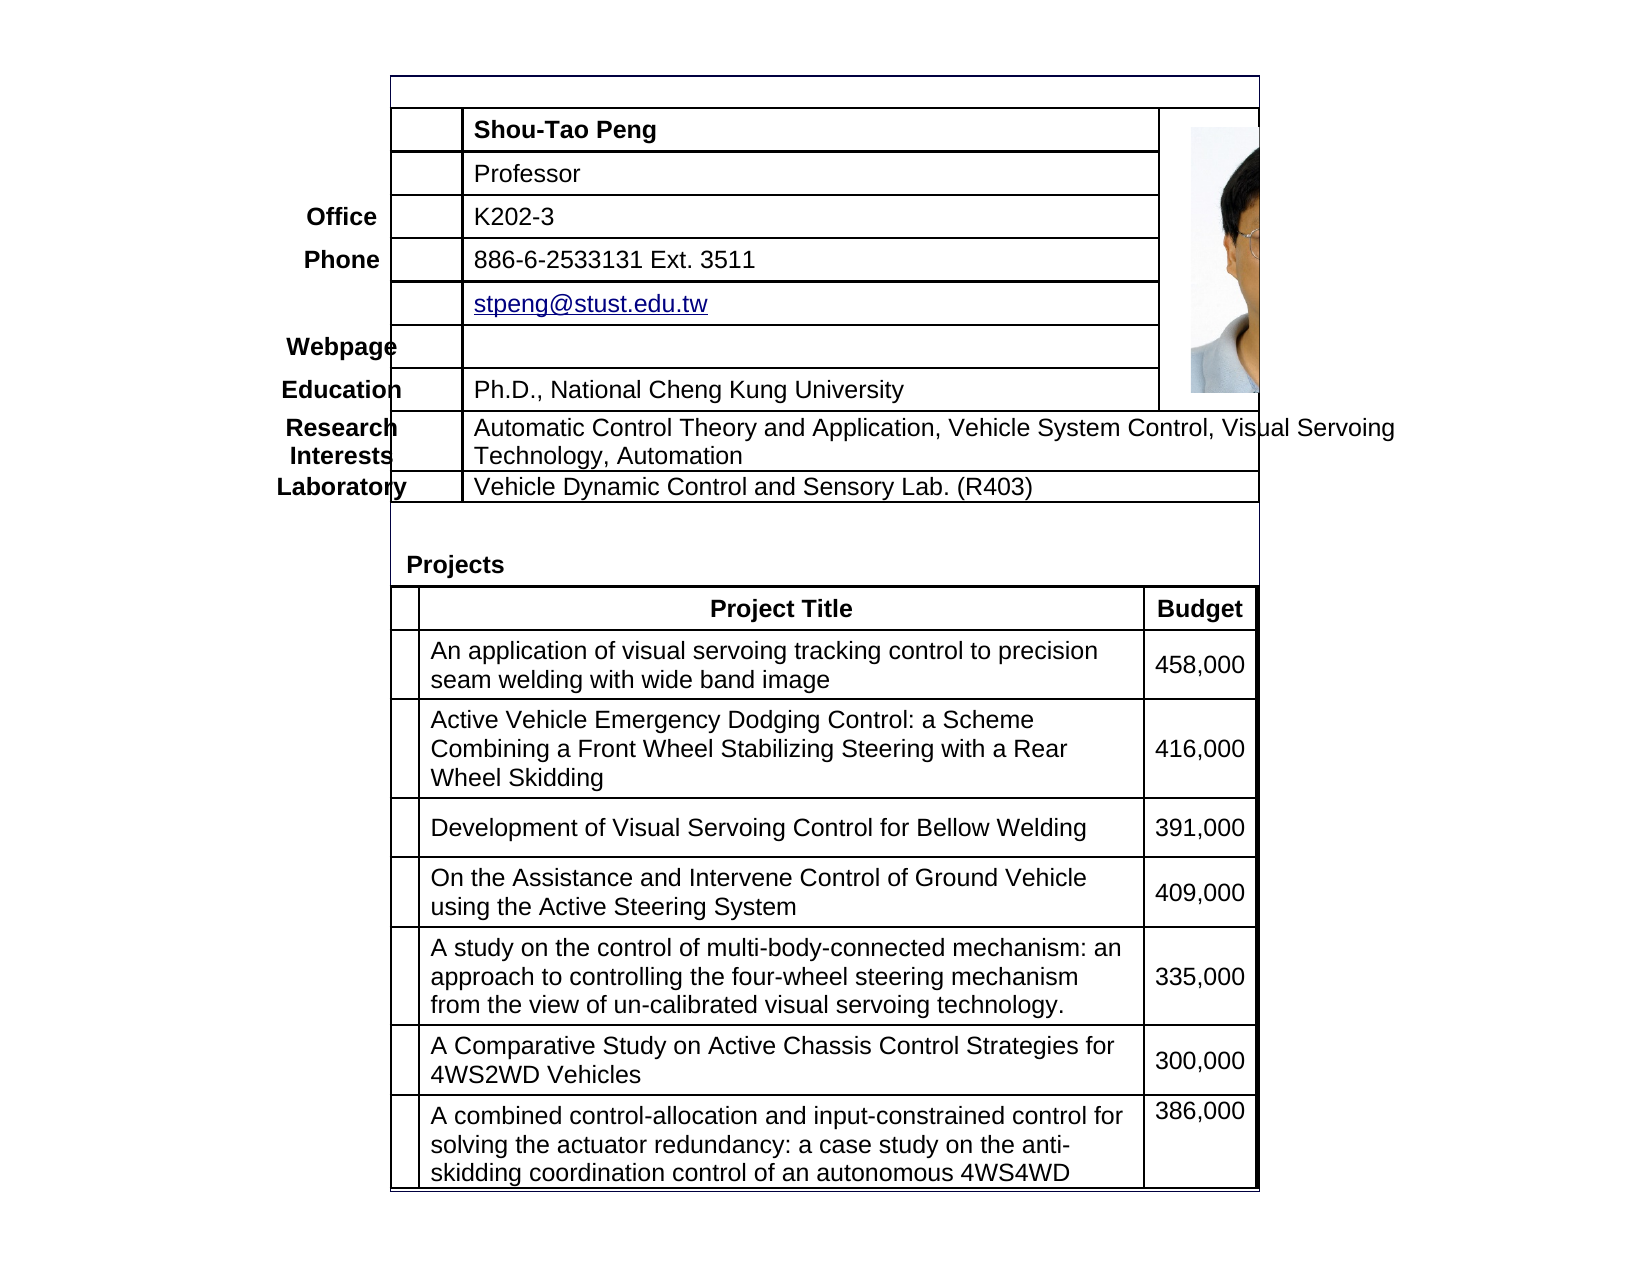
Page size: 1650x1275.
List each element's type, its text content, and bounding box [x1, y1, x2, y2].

table_cell Research Interests [392, 412, 461, 470]
table_header Shou-Tao Peng [464, 109, 1158, 150]
table_cell 2014 [392, 799, 418, 856]
table_cell On the Assistance and Intervene Control of Ground Vehicle using the Active Steering System [420, 858, 1143, 926]
table_cell 2012 [392, 858, 418, 926]
table_cell Phone [392, 239, 461, 280]
table_cell Vehicle Dynamic Control and Sensory Lab. (R403) [464, 472, 1258, 501]
table_header Year [392, 588, 418, 629]
table_cell Laboratory [392, 472, 461, 501]
table_cell Office [392, 196, 461, 237]
table_cell A combined control-allocation and input-constrained control for solving the actuator redundancy: a case study on the anti-skidding coordination control of an autonomous 4WS4WD [420, 1096, 1143, 1187]
table_cell Email [392, 283, 461, 324]
table_header Budget [1145, 588, 1255, 629]
table_header Project Title [420, 588, 1143, 629]
table_cell Development of Visual Servoing Control for Bellow Welding [420, 799, 1143, 856]
table_cell 2015 [392, 700, 418, 797]
table_cell 300,000 [1145, 1026, 1255, 1094]
table_cell K202-3 [464, 196, 1158, 237]
table_cell 2011 [392, 928, 418, 1024]
table_cell Ph.D., National Cheng Kung University [464, 369, 1158, 410]
table_header [391, 77, 1259, 107]
table_cell 458,000 [1145, 631, 1255, 698]
table_cell stpeng@stust.edu.tw [464, 283, 1158, 324]
table_cell 416,000 [1145, 700, 1255, 797]
table_cell A Comparative Study on Active Chassis Control Strategies for 4WS2WD Vehicles [420, 1026, 1143, 1094]
table_cell Automatic Control Theory and Application, Vehicle System Control, Visual Servoing Technology, Automation [464, 412, 1258, 470]
table_cell 2009 [392, 1026, 418, 1094]
table_cell Professor [464, 153, 1158, 194]
table_cell An application of visual servoing tracking control to precision seam welding with wide band image [420, 631, 1143, 698]
table_cell 2016 [392, 631, 418, 698]
table_cell Education [392, 369, 461, 410]
table_cell [464, 326, 1158, 367]
table_cell 391,000 [1145, 799, 1255, 856]
table_cell Webpage [392, 326, 461, 367]
table_cell 335,000 [1145, 928, 1255, 1024]
table_header Projects [391, 503, 1259, 585]
table_cell Title [392, 153, 461, 194]
table_header Name [392, 109, 461, 150]
table_cell 386,000 [1145, 1096, 1255, 1187]
table_cell 409,000 [1145, 858, 1255, 926]
table_cell A study on the control of multi-body-connected mechanism: an approach to controlling the four-wheel steering mechanism from the view of un-calibrated visual servoing technology. [420, 928, 1143, 1024]
table_cell 2008 [392, 1096, 418, 1187]
table_cell 886-6-2533131 Ext. 3511 [464, 239, 1158, 280]
table_cell Active Vehicle Emergency Dodging Control: a Scheme Combining a Front Wheel Stabilizing Steering with a Rear Wheel Skidding [420, 700, 1143, 797]
table_header [1160, 109, 1258, 410]
